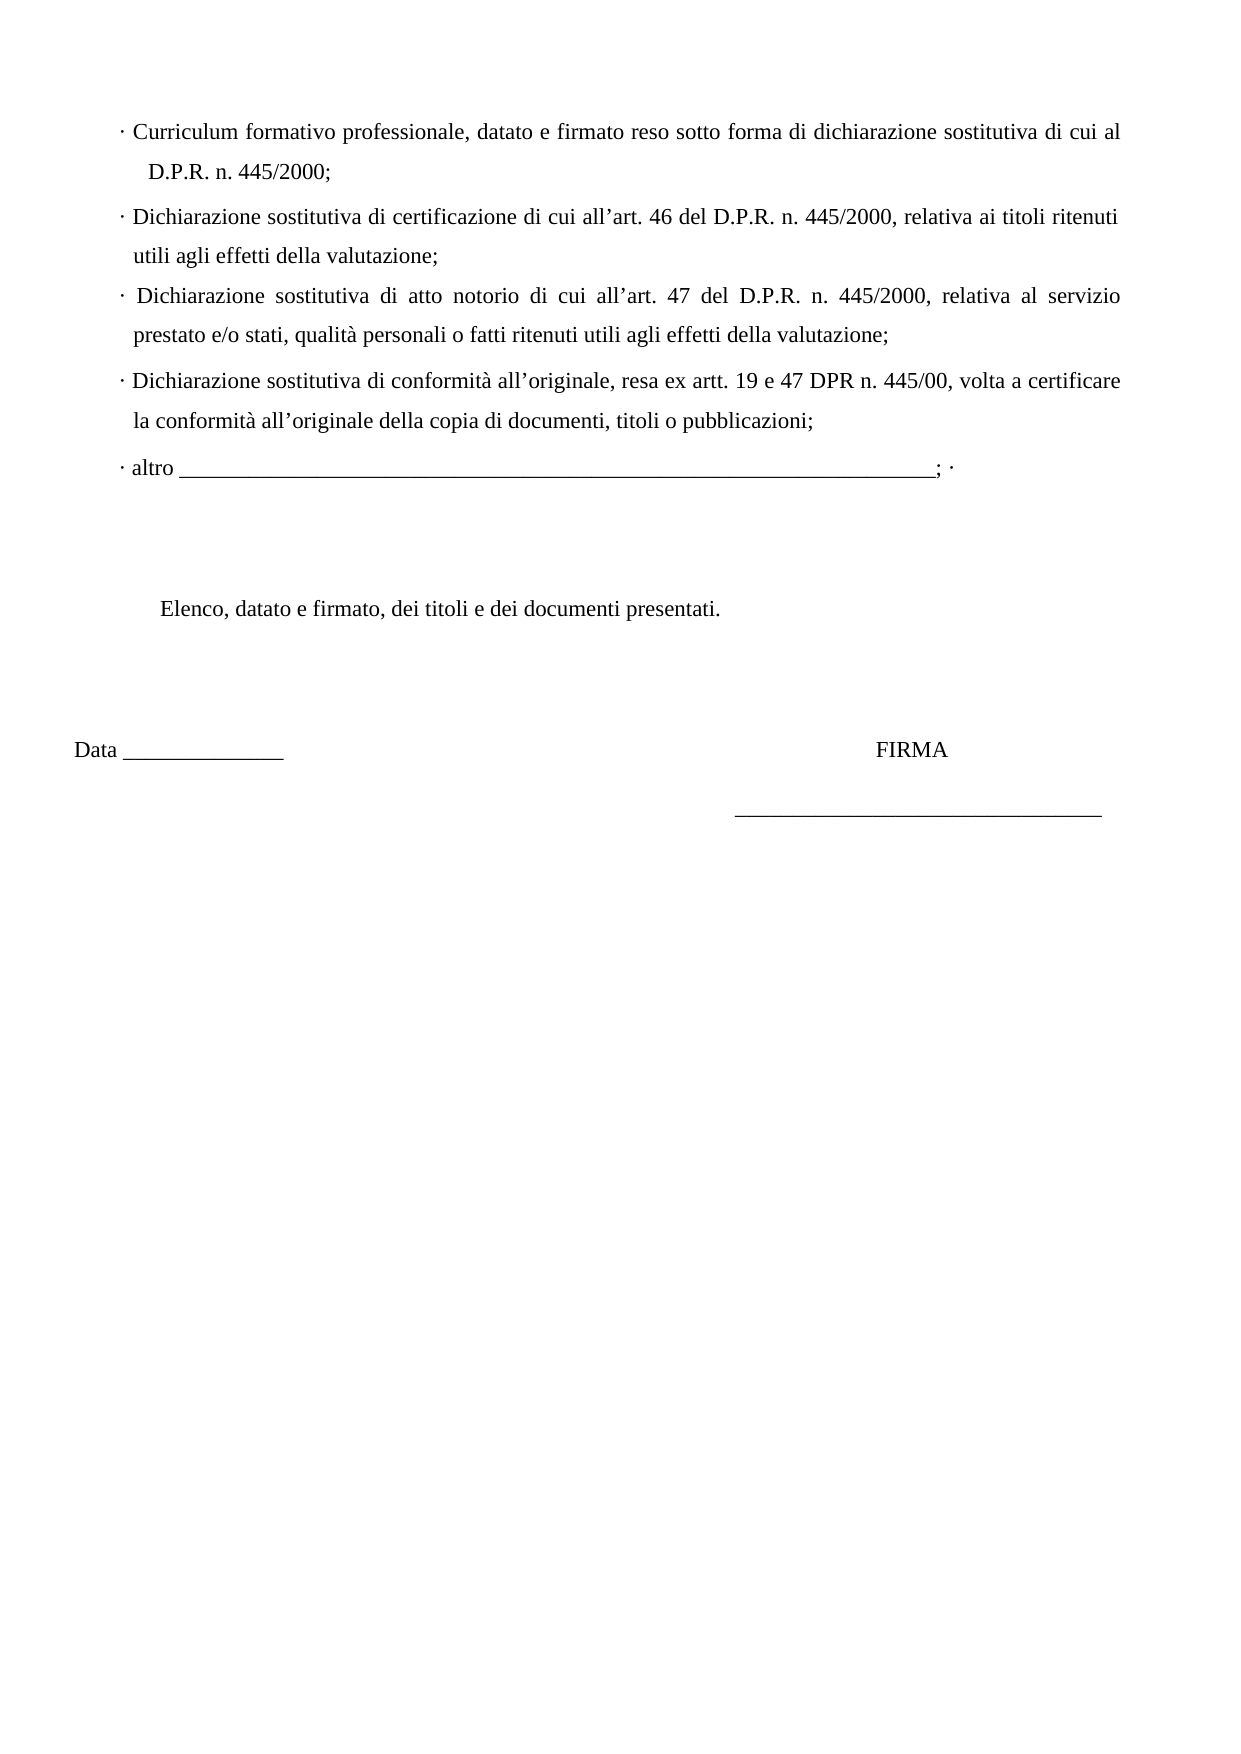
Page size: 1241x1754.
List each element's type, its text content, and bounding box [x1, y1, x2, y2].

text Elenco, datato e firmato, dei titoli e dei documenti presentati. [154, 595, 1086, 622]
text · Dichiarazione sostitutiva di certificazione di cui all’art. 46 del D.P.R. n. 445/2000, relativa ai titoli ritenuti utili agli effetti della valutazione; [118, 203, 1121, 269]
text · altro __________________________________________________________________; · [118, 454, 1086, 481]
text · Dichiarazione sostitutiva di atto notorio di cui all’art. 47 del D.P.R. n. 445/2000, relativa al servizio prestato e/o stati, qualità personali o fatti ritenuti utili agli effetti della valutazione; [118, 282, 1122, 348]
text Data ______________ FIRMA [59, 736, 1122, 763]
text · Curriculum formativo professionale, datato e firmato reso sotto forma di dichiarazione sostitutiva di cui al D.P.R. n. 445/2000; [118, 118, 1122, 184]
text · Dichiarazione sostitutiva di conformità all’originale, resa ex artt. 19 e 47 DPR n. 445/00, volta a certificare la conformità all’originale della copia di documenti, titoli o pubblicazioni; [118, 367, 1122, 434]
text ________________________________ [118, 793, 1102, 819]
